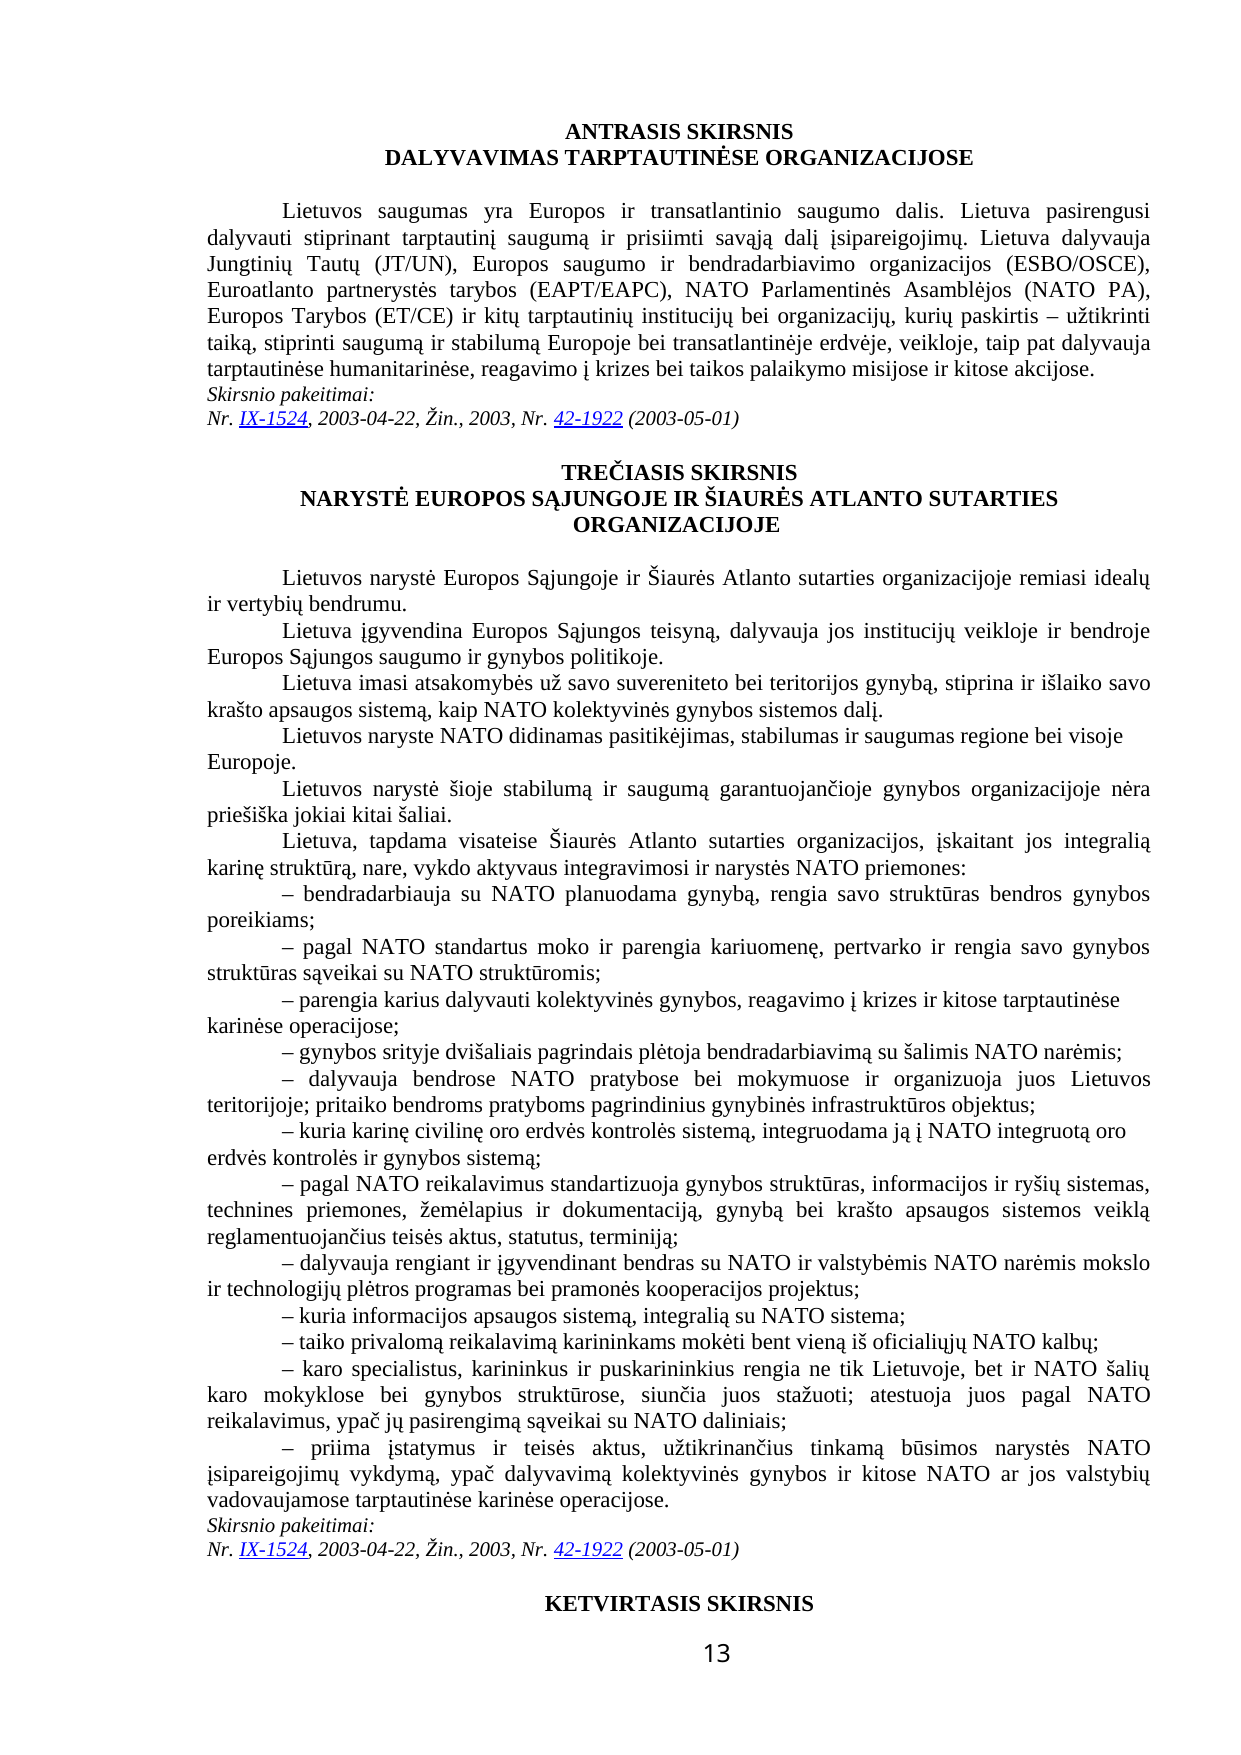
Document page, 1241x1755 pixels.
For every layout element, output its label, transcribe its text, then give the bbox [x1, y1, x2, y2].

text – taiko privalomą reikalavimą karininkams mokėti bent vieną iš oficialiųjų NATO kalbų; [207, 1328, 1152, 1354]
text – pagal NATO standartus moko ir parengia kariuomenę, pertvarko ir rengia savo gynybos struktūras sąveikai su NATO struktūromis; [207, 933, 1152, 986]
text Lietuvos narystė šioje stabilumą ir saugumą garantuojančioje gynybos organizacijoje nėra priešiška jokiai kitai šaliai. [207, 775, 1152, 827]
text – pagal NATO reikalavimus standartizuoja gynybos struktūras, informacijos ir ryšių sistemas, technines priemones, žemėlapius ir dokumentaciją, gynybą bei krašto apsaugos sistemos veiklą reglamentuojančius teisės aktus, statutus, terminiją; [207, 1170, 1152, 1249]
text – kuria karinę civilinę oro erdvės kontrolės sistemą, integruodama ją į NATO integruotą oro erdvės kontrolės ir gynybos sistemą; [207, 1117, 1152, 1170]
text – parengia karius dalyvauti kolektyvinės gynybos, reagavimo į krizes ir kitose tarptautinėse karinėse operacijose; [207, 986, 1152, 1038]
text – gynybos srityje dvišaliais pagrindais plėtoja bendradarbiavimą su šalimis NATO narėmis; [207, 1038, 1152, 1065]
text Skirsnio pakeitimai: [207, 382, 1152, 406]
text Nr. IX-1524, 2003-04-22, Žin., 2003, Nr. 42-1922 (2003-05-01) [207, 406, 1152, 430]
text Skirsnio pakeitimai: [207, 1513, 1152, 1537]
text TrečiasIS skirsnis [207, 458, 1152, 485]
subtitle DALYVAVIMAS TARPTAUTINĖSE ORGANIZACIJOSE [207, 144, 1152, 171]
text Lietuva, tapdama visateise Šiaurės Atlanto sutarties organizacijos, įskaitant jos integralią karinę struktūrą, nare, vykdo aktyvaus integravimosi ir narystės NATO priemones: [207, 827, 1152, 880]
text – bendradarbiauja su NATO planuodama gynybą, rengia savo struktūras bendros gynybos poreikiams; [207, 880, 1152, 933]
text – priima įstatymus ir teisės aktus, užtikrinančius tinkamą būsimos narystės NATO įsipareigojimų vykdymą, ypač dalyvavimą kolektyvinės gynybos ir kitose NATO ar jos valstybių vadovaujamose tarptautinėse karinėse operacijose. [207, 1434, 1152, 1513]
text Lietuva įgyvendina Europos Sąjungos teisyną, dalyvauja jos institucijų veikloje ir bendroje Europos Sąjungos saugumo ir gynybos politikoje. [207, 617, 1152, 669]
text Nr. IX-1524, 2003-04-22, Žin., 2003, Nr. 42-1922 (2003-05-01) [207, 1537, 1152, 1561]
text KETVIRTASIS skirsnis [207, 1589, 1152, 1616]
text – dalyvauja rengiant ir įgyvendinant bendras su NATO ir valstybėmis NATO narėmis mokslo ir technologijų plėtros programas bei pramonės kooperacijos projektus; [207, 1249, 1152, 1302]
text NARYSTĖ EUROPOS SĄJUNGOJE IR ŠIAURĖS ATLANTO SUTARTIES ORGANIZACIJOJE [207, 485, 1152, 538]
text – dalyvauja bendrose NATO pratybose bei mokymuose ir organizuoja juos Lietuvos teritorijoje; pritaiko bendroms pratyboms pagrindinius gynybinės infrastruktūros objektus; [207, 1065, 1152, 1117]
text AntrasIS skirsnis [207, 118, 1152, 144]
text Lietuvos saugumas yra Europos ir transatlantinio saugumo dalis. Lietuva pasirengusi dalyvauti stiprinant tarptautinį saugumą ir prisiimti savąją dalį įsipareigojimų. Lietuva dalyvauja Jungtinių Tautų (JT/UN), Europos saugumo ir bendradarbiavimo organizacijos (ESBO/OSCE), Euroatlanto partnerystės tarybos (EAPT/EAPC), NATO Parlamentinės Asamblėjos (NATO PA), Europos Tarybos (ET/CE) ir kitų tarptautinių institucijų bei organizacijų, kurių paskirtis – užtikrinti taiką, stiprinti saugumą ir stabilumą Europoje bei transatlantinėje erdvėje, veikloje, taip pat dalyvauja tarptautinėse humanitarinėse, reagavimo į krizes bei taikos palaikymo misijose ir kitose akcijose. [207, 197, 1152, 382]
text Lietuvos narystė Europos Sąjungoje ir Šiaurės Atlanto sutarties organizacijoje remiasi idealų ir vertybių bendrumu. [207, 564, 1152, 617]
text – kuria informacijos apsaugos sistemą, integralią su NATO sistema; [207, 1302, 1152, 1328]
text Lietuva imasi atsakomybės už savo suvereniteto bei teritorijos gynybą, stiprina ir išlaiko savo krašto apsaugos sistemą, kaip NATO kolektyvinės gynybos sistemos dalį. [207, 669, 1152, 722]
text – karo specialistus, karininkus ir puskarininkius rengia ne tik Lietuvoje, bet ir NATO šalių karo mokyklose bei gynybos struktūrose, siunčia juos stažuoti; atestuoja juos pagal NATO reikalavimus, ypač jų pasirengimą sąveikai su NATO daliniais; [207, 1354, 1152, 1434]
text Lietuvos naryste NATO didinamas pasitikėjimas, stabilumas ir saugumas regione bei visoje Europoje. [207, 722, 1152, 775]
